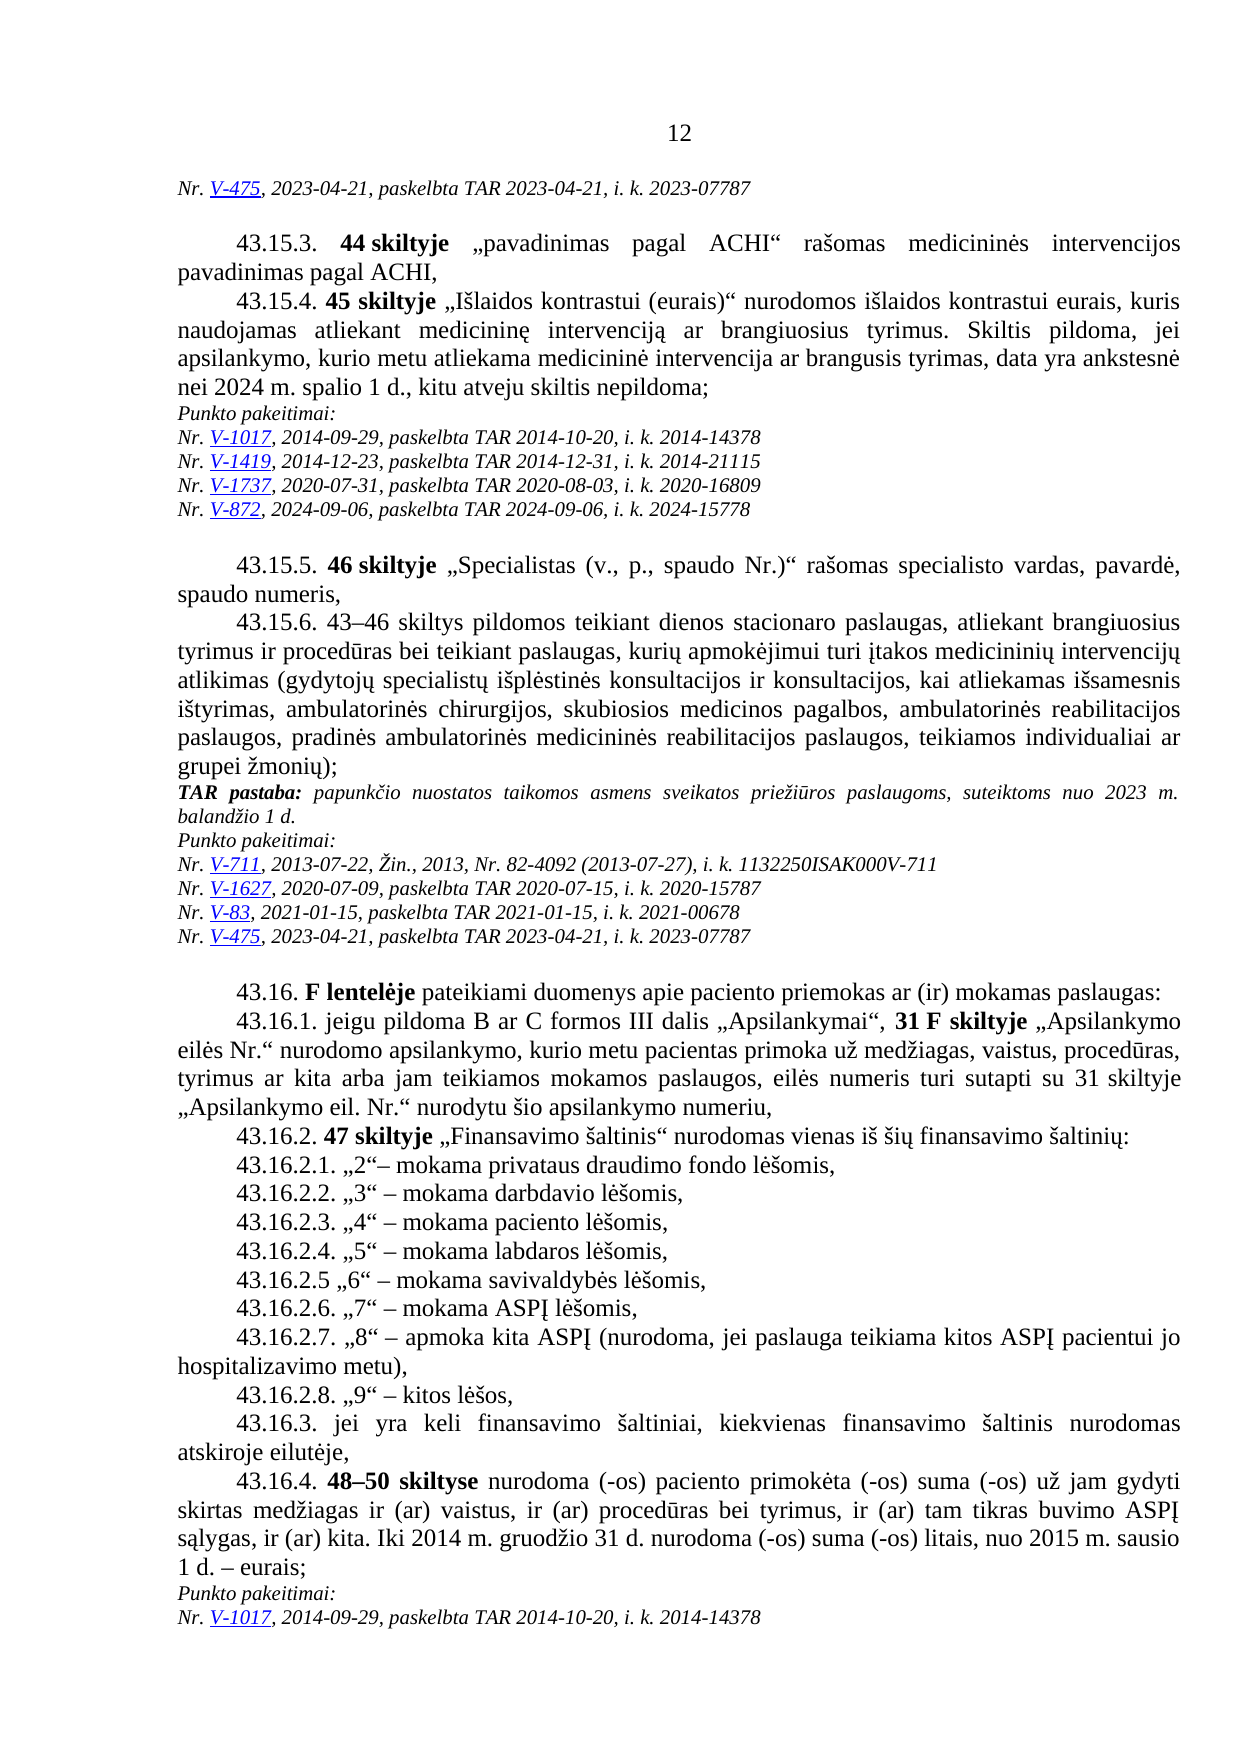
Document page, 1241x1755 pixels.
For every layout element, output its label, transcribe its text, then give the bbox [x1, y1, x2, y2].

text 43.16.3. jei yra keli finansavimo šaltiniai, kiekvienas finansavimo šaltinis nurodomas atskiroje eilutėje, [177, 1408, 1181, 1466]
text Punkto pakeitimai: [177, 1581, 1181, 1605]
text 43.15.6. 43–46 skiltys pildomos teikiant dienos stacionaro paslaugas, atliekant brangiuosius tyrimus ir procedūras bei teikiant paslaugas, kurių apmokėjimui turi įtakos medicininių intervencijų atlikimas (gydytojų specialistų išplėstinės konsultacijos ir konsultacijos, kai atliekamas išsamesnis ištyrimas, ambulatorinės chirurgijos, skubiosios medicinos pagalbos, ambulatorinės reabilitacijos paslaugos, pradinės ambulatorinės medicininės reabilitacijos paslaugos, teikiamos individualiai ar grupei žmonių); [177, 607, 1181, 780]
text 43.16.2.5 „6“ – mokama savivaldybės lėšomis, [177, 1265, 1181, 1293]
text 43.15.5. 46 skiltyje „Specialistas (v., p., spaudo Nr.)“ rašomas specialisto vardas, pavardė, spaudo numeris, [177, 550, 1181, 607]
text Nr. V-1017, 2014-09-29, paskelbta TAR 2014-10-20, i. k. 2014-14378 [177, 425, 1181, 449]
text Nr. V-1419, 2014-12-23, paskelbta TAR 2014-12-31, i. k. 2014-21115 [177, 449, 1181, 473]
text Nr. V-83, 2021-01-15, paskelbta TAR 2021-01-15, i. k. 2021-00678 [177, 900, 1181, 924]
text 43.16.2.7. „8“ – apmoka kita ASPĮ (nurodoma, jei paslauga teikiama kitos ASPĮ pacientui jo hospitalizavimo metu), [177, 1322, 1181, 1380]
text Nr. V-475, 2023-04-21, paskelbta TAR 2023-04-21, i. k. 2023-07787 [177, 924, 1181, 948]
text Nr. V-475, 2023-04-21, paskelbta TAR 2023-04-21, i. k. 2023-07787 [177, 176, 1181, 200]
text Punkto pakeitimai: [177, 401, 1181, 425]
text 43.16.2.3. „4“ – mokama paciento lėšomis, [177, 1207, 1181, 1236]
text 43.15.4. 45 skiltyje „Išlaidos kontrastui (eurais)“ nurodomos išlaidos kontrastui eurais, kuris naudojamas atliekant medicininę intervenciją ar brangiuosius tyrimus. Skiltis pildoma, jei apsilankymo, kurio metu atliekama medicininė intervencija ar brangusis tyrimas, data yra ankstesnė nei 2024 m. spalio 1 d., kitu atveju skiltis nepildoma; [177, 286, 1181, 401]
text Nr. V-1627, 2020-07-09, paskelbta TAR 2020-07-15, i. k. 2020-15787 [177, 876, 1181, 900]
text 43.16.2.2. „3“ – mokama darbdavio lėšomis, [177, 1178, 1181, 1207]
text 43.16.2.6. „7“ – mokama ASPĮ lėšomis, [177, 1293, 1181, 1322]
text 43.16. F lentelėje pateikiami duomenys apie paciento priemokas ar (ir) mokamas paslaugas: [177, 977, 1181, 1006]
text 43.16.2.4. „5“ – mokama labdaros lėšomis, [177, 1236, 1181, 1265]
text 43.16.2.1. „2“– mokama privataus draudimo fondo lėšomis, [177, 1150, 1181, 1178]
text 43.15.3. 44 skiltyje „pavadinimas pagal ACHI“ rašomas medicininės intervencijos pavadinimas pagal ACHI, [177, 228, 1181, 286]
text Nr. V-872, 2024-09-06, paskelbta TAR 2024-09-06, i. k. 2024-15778 [177, 497, 1181, 521]
text 43.16.1. jeigu pildoma B ar C formos III dalis „Apsilankymai“, 31 F skiltyje „Apsilankymo eilės Nr.“ nurodomo apsilankymo, kurio metu pacientas primoka už medžiagas, vaistus, procedūras, tyrimus ar kita arba jam teikiamos mokamos paslaugos, eilės numeris turi sutapti su 31 skiltyje „Apsilankymo eil. Nr.“ nurodytu šio apsilankymo numeriu, [177, 1006, 1181, 1121]
text Nr. V-1737, 2020-07-31, paskelbta TAR 2020-08-03, i. k. 2020-16809 [177, 473, 1181, 497]
text 43.16.2.8. „9“ – kitos lėšos, [177, 1380, 1181, 1408]
text Nr. V-1017, 2014-09-29, paskelbta TAR 2014-10-20, i. k. 2014-14378 [177, 1605, 1181, 1629]
text Punkto pakeitimai: [177, 828, 1181, 852]
text TAR pastaba: papunkčio nuostatos taikomos asmens sveikatos priežiūros paslaugoms, suteiktoms nuo 2023 m. balandžio 1 d. [177, 780, 1181, 828]
text Nr. V-711, 2013-07-22, Žin., 2013, Nr. 82-4092 (2013-07-27), i. k. 1132250ISAK000V-711 [177, 852, 1181, 876]
text 43.16.4. 48–50 skiltyse nurodoma (-os) paciento primokėta (-os) suma (-os) už jam gydyti skirtas medžiagas ir (ar) vaistus, ir (ar) procedūras bei tyrimus, ir (ar) tam tikras buvimo ASPĮ sąlygas, ir (ar) kita. Iki 2014 m. gruodžio 31 d. nurodoma (-os) suma (-os) litais, nuo 2015 m. sausio 1 d. – eurais; [177, 1466, 1181, 1581]
text 43.16.2. 47 skiltyje „Finansavimo šaltinis“ nurodomas vienas iš šių finansavimo šaltinių: [177, 1121, 1181, 1150]
